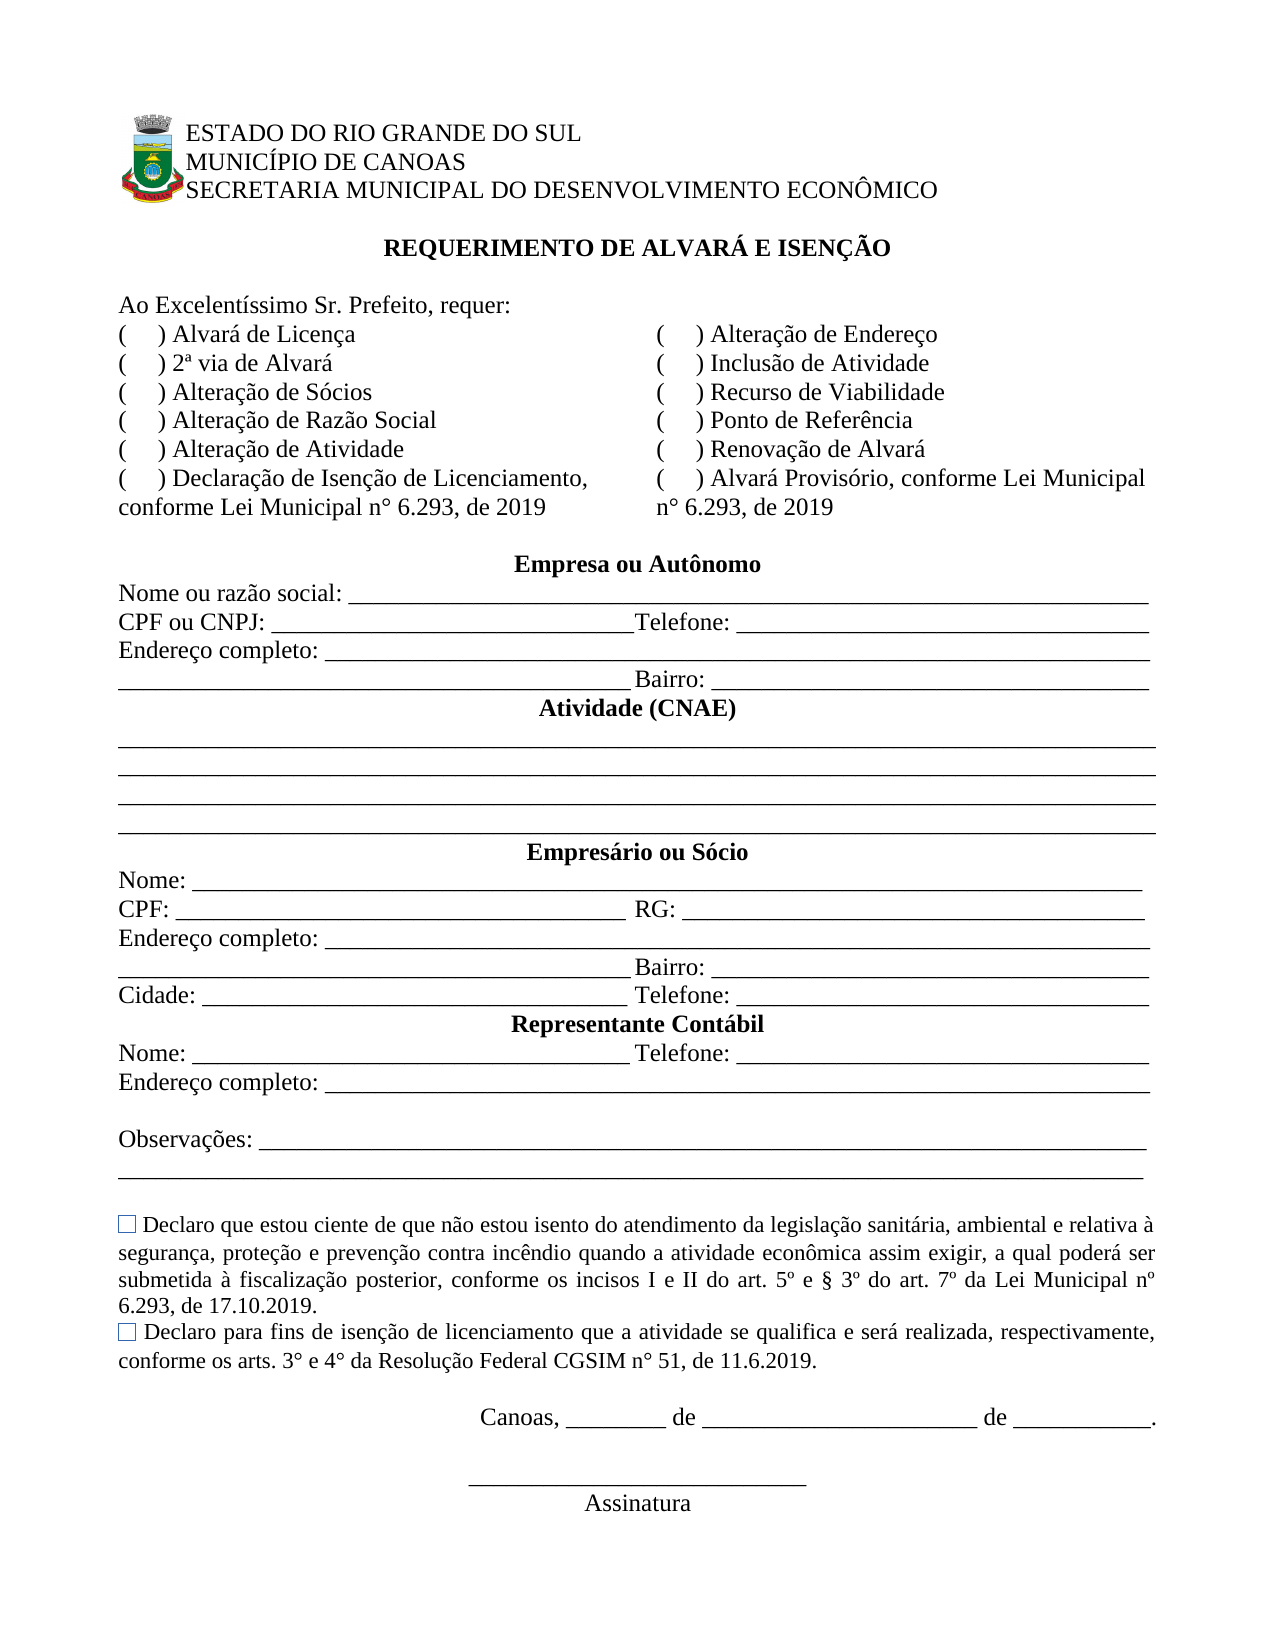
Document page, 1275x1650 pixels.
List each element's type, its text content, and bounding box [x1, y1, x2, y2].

table_cell ( ) Alteração de Atividade [118, 434, 619, 463]
table_cell ( ) Alteração de Razão Social [118, 406, 619, 434]
table_cell [619, 463, 656, 521]
text Nome ou razão social: ________________________________________________________________ [118, 578, 1157, 607]
text Declaro para fins de isenção de licenciamento que a atividade se qualifica e será realizada, respectivamente, conforme os arts. 3° e 4° da Resolução Federal CGSIM n° 51, de 11.6.2019. [118, 1318, 1157, 1373]
table_header [619, 319, 656, 348]
text Declaro que estou ciente de que não estou isento do atendimento da legislação sanitária, ambiental e relativa à segurança, proteção e prevenção contra incêndio quando a atividade econômica assim exigir, a qual poderá ser submetida à fiscalização posterior, conforme os incisos I e II do art. 5º e § 3º do art. 7º da Lei Municipal nº 6.293, de 17.10.2019. [118, 1211, 1157, 1318]
table_cell ( ) Renovação de Alvará [656, 434, 1157, 463]
table_header ( ) Alvará de Licença [118, 319, 619, 348]
text CPF ou CNPJ: _____________________________ Telefone: _________________________________ [118, 607, 1157, 636]
text __________________________________________________________________________________ [118, 1153, 1157, 1182]
text Atividade (CNAE) [118, 693, 1157, 722]
table_cell ( ) Alteração de Sócios [118, 377, 619, 406]
text SECRETARIA MUNICIPAL DO DESENVOLVIMENTO ECONÔMICO [185, 176, 1157, 204]
text Ao Excelentíssimo Sr. Prefeito, requer: [118, 291, 1157, 319]
text Nome: ____________________________________________________________________________ [118, 866, 1157, 894]
text REQUERIMENTO DE ALVARÁ E ISENÇÃO [118, 233, 1157, 262]
text Canoas, ________ de ______________________ de ___________. [118, 1402, 1157, 1431]
text Endereço completo: __________________________________________________________________ [118, 923, 1157, 952]
table_cell ( ) Declaração de Isenção de Licenciamento, conforme Lei Municipal n° 6.293, de 2019 [118, 463, 619, 521]
text Endereço completo: __________________________________________________________________ [118, 636, 1157, 664]
text Cidade: __________________________________ Telefone: _________________________________ [118, 981, 1157, 1009]
text Nome: ___________________________________ Telefone: _________________________________ [118, 1038, 1157, 1067]
table_cell ( ) 2ª via de Alvará [118, 348, 619, 377]
text _________________________________________ Bairro: ___________________________________ [118, 664, 1157, 693]
text ESTADO DO RIO GRANDE DO SUL [185, 118, 1157, 147]
table_cell ( ) Recurso de Viabilidade [656, 377, 1157, 406]
text Endereço completo: __________________________________________________________________ [118, 1067, 1157, 1096]
table_header ( ) Alteração de Endereço [656, 319, 1157, 348]
text Empresa ou Autônomo [118, 549, 1157, 578]
text MUNICÍPIO DE CANOAS [185, 147, 1157, 176]
text CPF: ____________________________________ RG: _____________________________________ [118, 894, 1157, 923]
table_cell ( ) Ponto de Referência [656, 406, 1157, 434]
table_cell [619, 434, 656, 463]
text _________________________________________ Bairro: ___________________________________ [118, 952, 1157, 981]
text Empresário ou Sócio [118, 837, 1157, 866]
text ____________________________________________________________________________________________________________________________________________________________________________________________________________________________________________________________________________________________________________________________________________ [118, 722, 1157, 837]
text Observações: _______________________________________________________________________ [118, 1124, 1157, 1153]
table_cell [619, 348, 656, 377]
text Assinatura [118, 1488, 1157, 1517]
table_cell ( ) Alvará Provisório, conforme Lei Municipal n° 6.293, de 2019 [656, 463, 1157, 521]
text ___________________________ [118, 1460, 1157, 1488]
table_cell [619, 406, 656, 434]
text Representante Contábil [118, 1009, 1157, 1038]
table_cell [619, 377, 656, 406]
table_cell ( ) Inclusão de Atividade [656, 348, 1157, 377]
